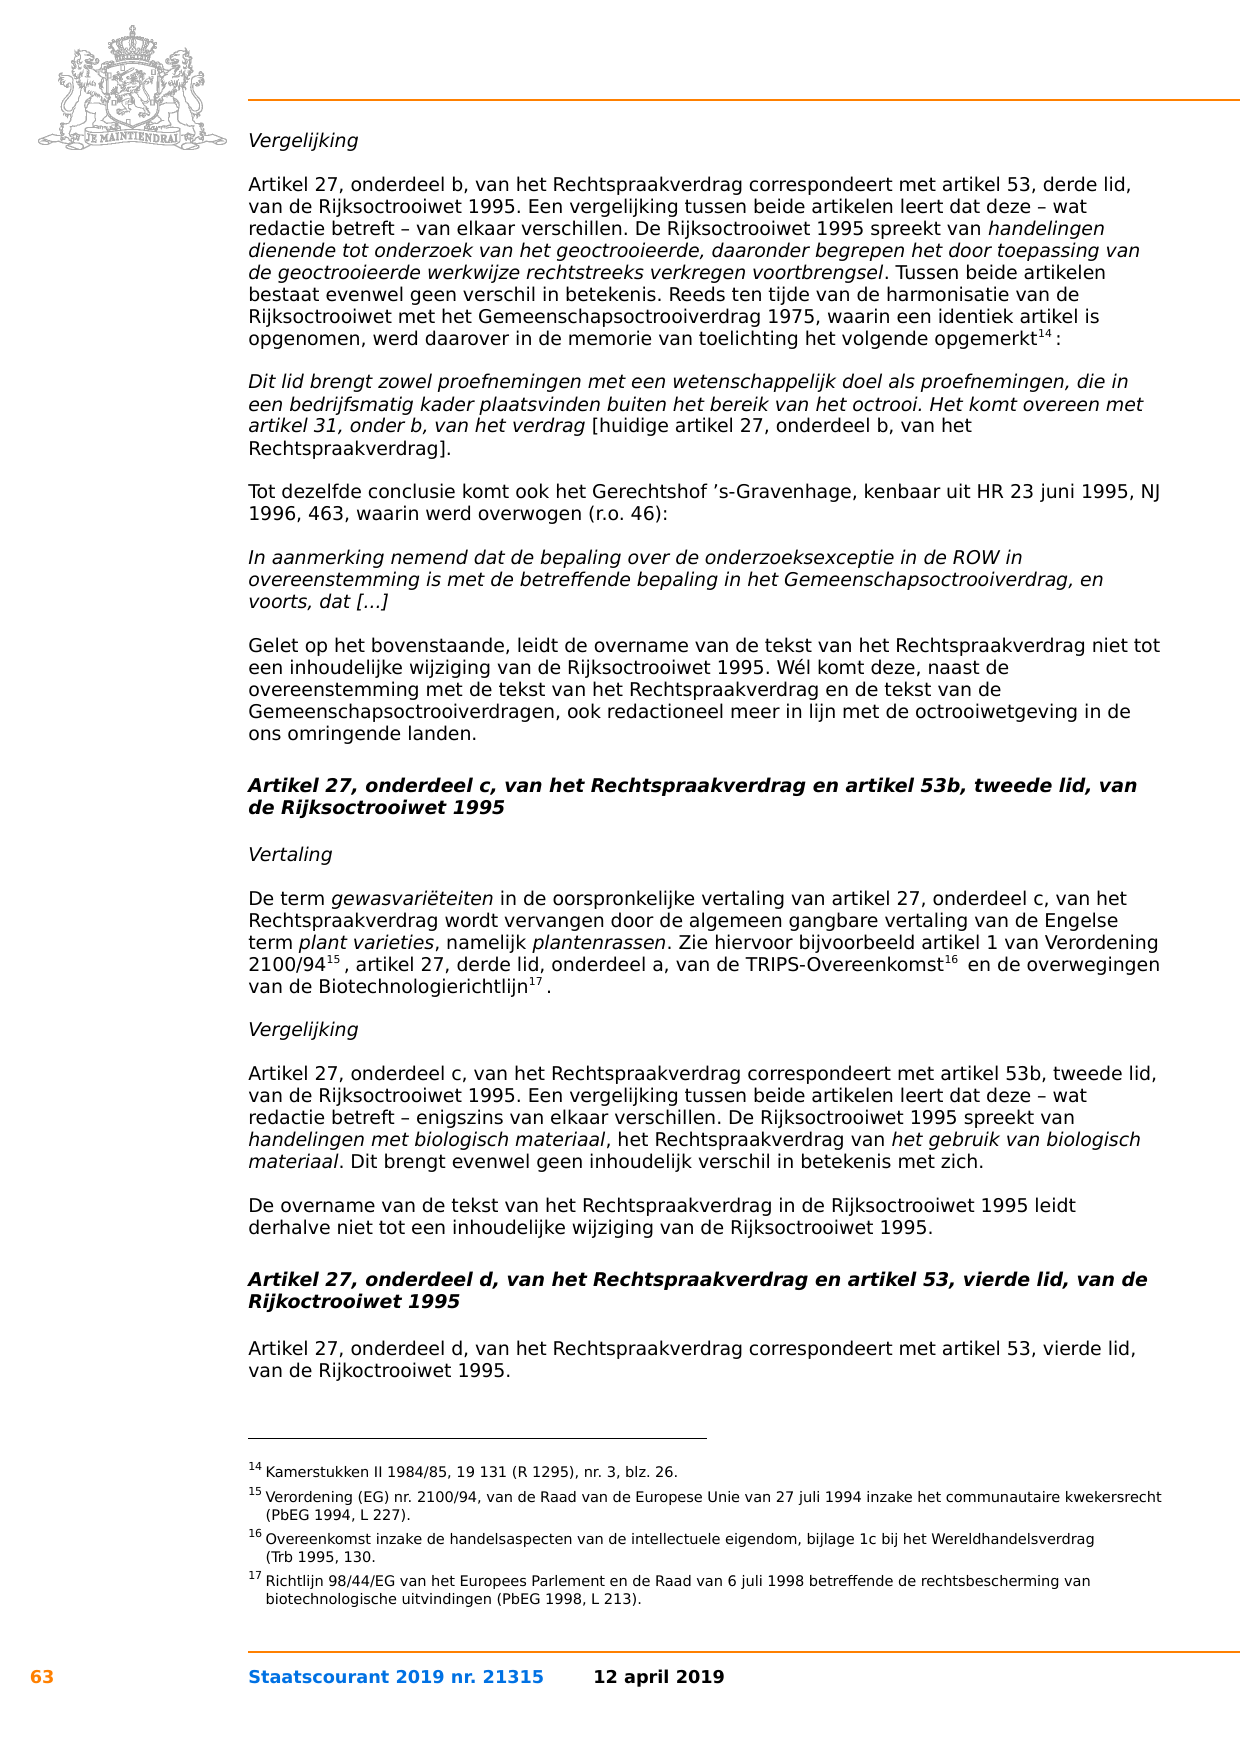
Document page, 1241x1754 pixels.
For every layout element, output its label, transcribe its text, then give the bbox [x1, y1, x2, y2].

subtitle Vertaling [248, 844, 1163, 866]
text Artikel 27, onderdeel c, van het Rechtspraakverdrag correspondeert met artikel 53b, tweede lid, van de Rijksoctrooiwet 1995. Een vergelijking tussen beide artikelen leert dat deze – wat redactie betreft – enigszins van elkaar verschillen. De Rijksoctrooiwet 1995 spreekt van handelingen met biologisch materiaal, het Rechtspraakverdrag van het gebruik van biologisch materiaal. Dit brengt evenwel geen inhoudelijk verschil in betekenis met zich. [248, 1063, 1163, 1173]
text Artikel 27, onderdeel b, van het Rechtspraakverdrag correspondeert met artikel 53, derde lid, van de Rijksoctrooiwet 1995. Een vergelijking tussen beide artikelen leert dat deze – wat redactie betreft – van elkaar verschillen. De Rijksoctrooiwet 1995 spreekt van handelingen dienende tot onderzoek van het geoctrooieerde, daaronder begrepen het door toepassing van de geoctrooieerde werkwijze rechtstreeks verkregen voortbrengsel. Tussen beide artikelen bestaat evenwel geen verschil in betekenis. Reeds ten tijde van de harmonisatie van de Rijksoctrooiwet met het Gemeenschapsoctrooiverdrag 1975, waarin een identiek artikel is opgenomen, werd daarover in de memorie van toelichting het volgende opgemerkt: [248, 174, 1163, 349]
text In aanmerking nemend dat de bepaling over de onderzoeksexceptie in de ROW in overeenstemming is met de betreffende bepaling in het Gemeenschapsoctrooiverdrag, en voorts, dat [...] [248, 547, 1163, 613]
text Tot dezelfde conclusie komt ook het Gerechtshof ’s-Gravenhage, kenbaar uit HR 23 juni 1995, NJ 1996, 463, waarin werd overwogen (r.o. 46): [248, 481, 1163, 525]
text Dit lid brengt zowel proefnemingen met een wetenschappelijk doel als proefnemingen, die in een bedrijfsmatig kader plaatsvinden buiten het bereik van het octrooi. Het komt overeen met artikel 31, onder b, van het verdrag [huidige artikel 27, onderdeel b, van het Rechtspraakverdrag]. [248, 371, 1163, 459]
text Kamerstukken II 1984/85, 19 131 (R 1295), nr. 3, blz. 26. [248, 1460, 1163, 1482]
subtitle Artikel 27, onderdeel d, van het Rechtspraakverdrag en artikel 53, vierde lid, van de Rijkoctrooiwet 1995 [248, 1269, 1163, 1313]
subtitle Vergelijking [248, 130, 1163, 152]
text De overname van de tekst van het Rechtspraakverdrag in de Rijksoctrooiwet 1995 leidt derhalve niet tot een inhoudelijke wijziging van de Rijksoctrooiwet 1995. [248, 1195, 1163, 1239]
subtitle Artikel 27, onderdeel c, van het Rechtspraakverdrag en artikel 53b, tweede lid, van de Rijksoctrooiwet 1995 [248, 775, 1163, 819]
text Verordening (EG) nr. 2100/94, van de Raad van de Europese Unie van 27 juli 1994 inzake het communautaire kwekersrecht (PbEG 1994, L 227). [248, 1485, 1163, 1524]
picture [38, 25, 227, 150]
text Artikel 27, onderdeel d, van het Rechtspraakverdrag correspondeert met artikel 53, vierde lid, van de Rijkoctrooiwet 1995. [248, 1338, 1163, 1382]
text De term gewasvariëteiten in de oorspronkelijke vertaling van artikel 27, onderdeel c, van het Rechtspraakverdrag wordt vervangen door de algemeen gangbare vertaling van de Engelse term plant varieties, namelijk plantenrassen. Zie hiervoor bijvoorbeeld artikel 1 van Verordening 2100/94, artikel 27, derde lid, onderdeel a, van de TRIPS-Overeenkomst en de overwegingen van de Biotechnologierichtlijn. [248, 888, 1163, 997]
text Richtlijn 98/44/EG van het Europees Parlement en de Raad van 6 juli 1998 betreffende de rechtsbescherming van biotechnologische uitvindingen (PbEG 1998, L 213). [248, 1569, 1163, 1608]
text Overeenkomst inzake de handelsaspecten van de intellectuele eigendom, bijlage 1c bij het Wereldhandelsverdrag (Trb 1995, 130. [248, 1527, 1163, 1566]
text Gelet op het bovenstaande, leidt de overname van de tekst van het Rechtspraakverdrag niet tot een inhoudelijke wijziging van de Rijksoctrooiwet 1995. Wél komt deze, naast de overeenstemming met de tekst van het Rechtspraakverdrag en de tekst van de Gemeenschapsoctrooiverdragen, ook redactioneel meer in lijn met de octrooiwetgeving in de ons omringende landen. [248, 635, 1163, 745]
subtitle Vergelijking [248, 1019, 1163, 1041]
